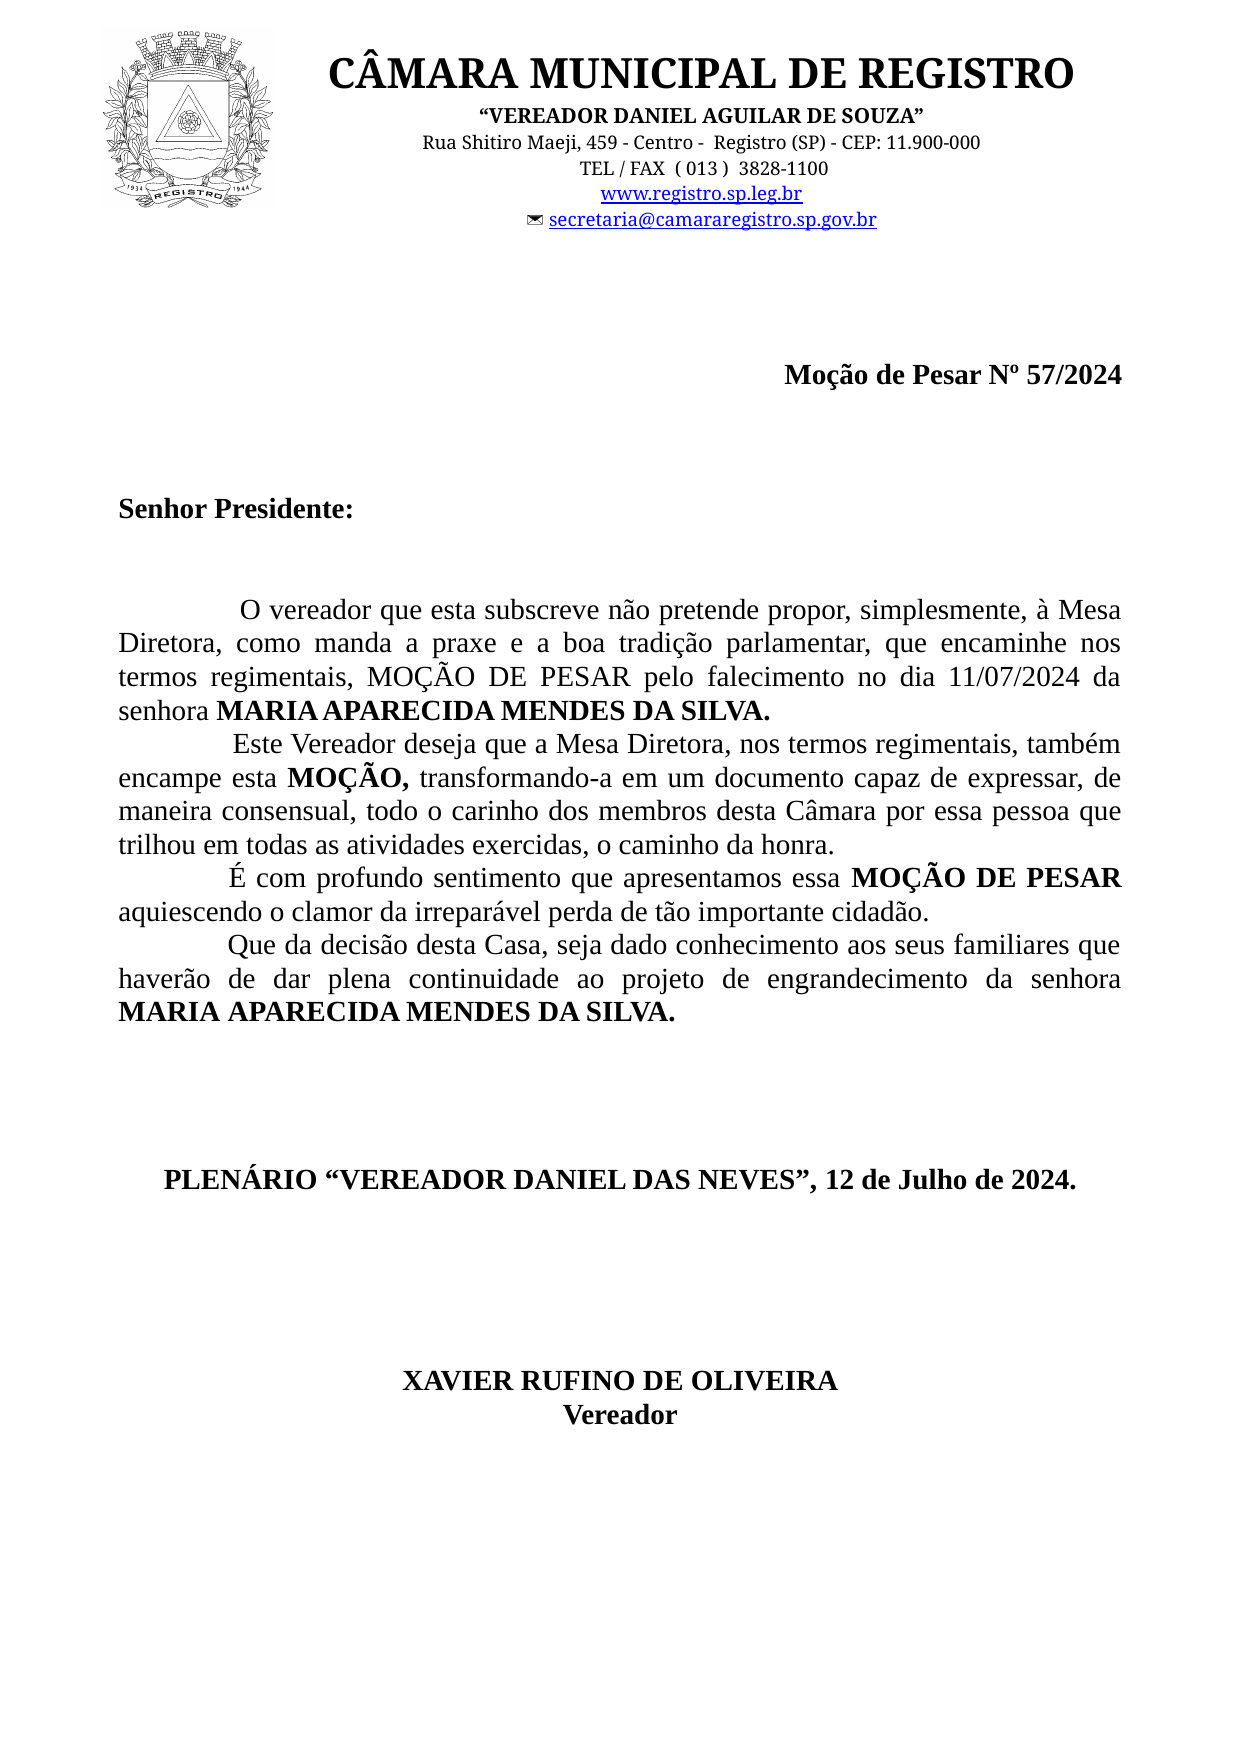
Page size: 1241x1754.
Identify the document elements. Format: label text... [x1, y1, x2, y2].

text Moção de Pesar Nº 57/2024 [118, 357, 1122, 391]
text O vereador que esta subscreve não pretende propor, simplesmente, à Mesa Diretora, como manda a praxe e a boa tradição parlamentar, que encaminhe nos termos regimentais, MOÇÃO DE PESAR pelo falecimento no dia 11/07/2024 da senhora MARIA APARECIDA MENDES DA SILVA. [118, 592, 1122, 726]
text Que da decisão desta Casa, seja dado conhecimento aos seus familiares que haverão de dar plena continuidade ao projeto de engrandecimento da senhora MARIA APARECIDA MENDES DA SILVA. [118, 927, 1122, 1028]
text PLENÁRIO “VEREADOR DANIEL DAS NEVES”, 12 de Julho de 2024. [118, 1162, 1122, 1196]
text Este Vereador deseja que a Mesa Diretora, nos termos regimentais, também encampe esta MOÇÃO, transformando-a em um documento capaz de expressar, de maneira consensual, todo o carinho dos membros desta Câmara por essa pessoa que trilhou em todas as atividades exercidas, o caminho da honra. [118, 726, 1122, 860]
text Senhor Presidente: [118, 491, 1122, 525]
text É com profundo sentimento que apresentamos essa MOÇÃO DE PESAR aquiescendo o clamor da irreparável perda de tão importante cidadão. [118, 860, 1122, 927]
text Vereador [118, 1397, 1122, 1431]
text XAVIER RUFINO DE OLIVEIRA [118, 1363, 1122, 1397]
